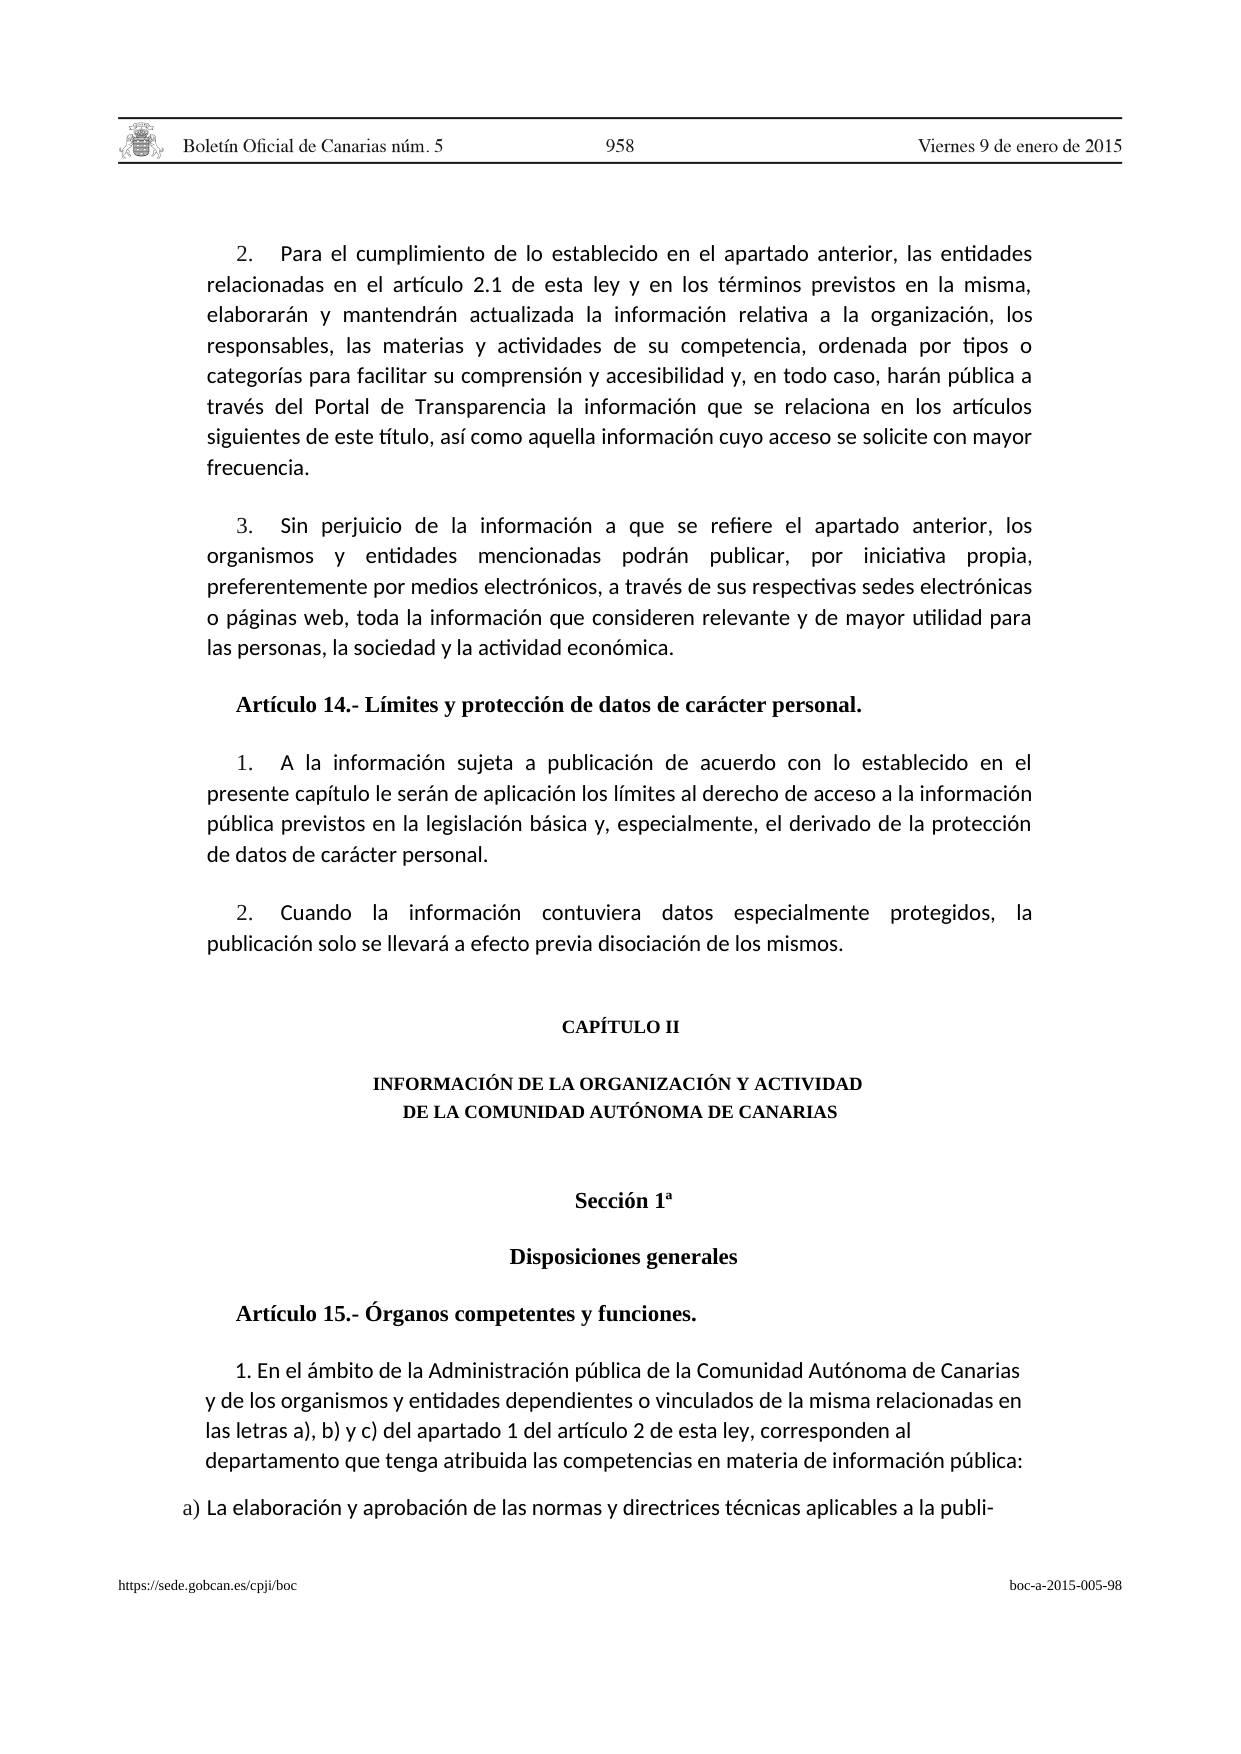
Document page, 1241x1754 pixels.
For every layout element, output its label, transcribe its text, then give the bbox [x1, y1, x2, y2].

list Sin perjuicio de la información a que se refiere el apartado anterior, los organismos y entidades mencionadas podrán publicar, por iniciativa propia, preferentemente por medios electrónicos, a través de sus respectivas sedes electrónicas o páginas web, toda la información que consideren relevante y de mayor utilidad para las personas, la sociedad y la actividad económica. [207, 511, 1034, 661]
text Sección 1ª Disposiciones generales [508, 1187, 739, 1269]
text CAPÍTULO II [487, 1016, 754, 1038]
text Artículo 15.- Órganos competentes y funciones. [236, 1300, 1034, 1326]
list La elaboración y aprobación de las normas y directrices técnicas aplicables a la publi- [182, 1493, 1034, 1521]
text INFORMACIÓN DE LA ORGANIZACIÓN Y ACTIVIDAD [207, 1073, 1033, 1094]
text Artículo 14.- Límites y protección de datos de carácter personal. [236, 692, 1034, 718]
list Cuando la información contuviera datos especialmente protegidos, la publicación solo se llevará a efecto previa disociación de los mismos. [207, 898, 1034, 957]
text 1. En el ámbito de la Administración pública de la Comunidad Autónoma de Canarias y de los organismos y entidades dependientes o vinculados de la misma relacionadas en las letras a), b) y c) del apartado 1 del artículo 2 de esta ley, corresponden al departamento que tenga atribuida las competencias en materia de información pública: [205, 1356, 1034, 1474]
text DE LA COMUNIDAD AUTÓNOMA DE CANARIAS [207, 1101, 1033, 1123]
list A la información sujeta a publicación de acuerdo con lo establecido en el presente capítulo le serán de aplicación los límites al derecho de acceso a la información pública previstos en la legislación básica y, especialmente, el derivado de la protección de datos de carácter personal. [207, 748, 1034, 868]
list Para el cumplimiento de lo establecido en el apartado anterior, las entidades relacionadas en el artículo 2.1 de esta ley y en los términos previstos en la misma, elaborarán y mantendrán actualizada la información relativa a la organización, los responsables, las materias y actividades de su competencia, ordenada por tipos o categorías para facilitar su comprensión y accesibilidad y, en todo caso, harán pública a través del Portal de Transparencia la información que se relaciona en los artículos siguientes de este título, así como aquella información cuyo acceso se solicite con mayor frecuencia. [207, 239, 1034, 481]
